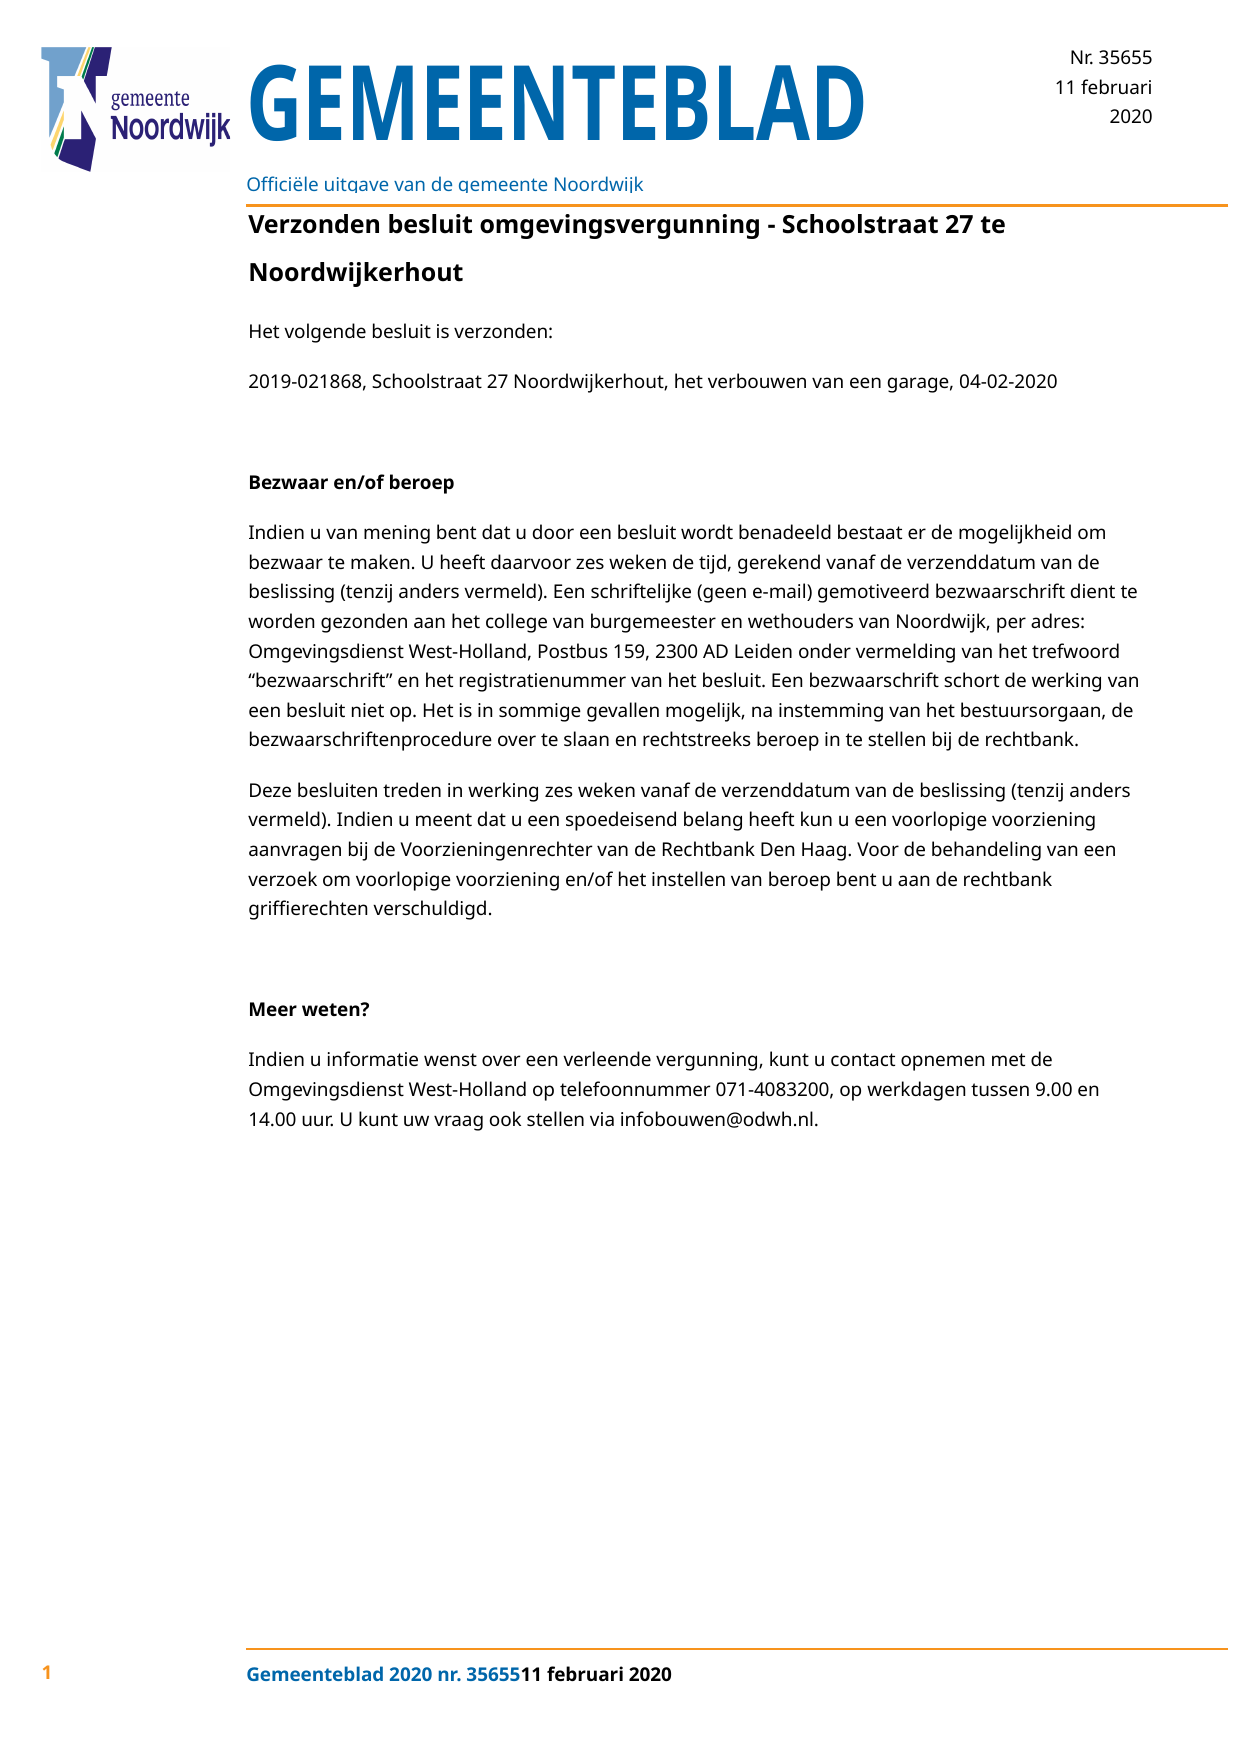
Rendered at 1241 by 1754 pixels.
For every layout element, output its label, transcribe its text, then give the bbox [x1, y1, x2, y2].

picture [41, 47, 231, 172]
text Bezwaar en/of beroep [248, 469, 1152, 495]
text Verzonden besluit omgevingsvergunning - Schoolstraat 27 te Noordwijkerhout [248, 207, 1152, 288]
text Indien u informatie wenst over een verleende vergunning, kunt u contact opnemen met de Omgevingsdienst West-Holland op telefoonnummer 071-4083200, op werkdagen tussen 9.00 en 14.00 uur. U kunt uw vraag ook stellen via infobouwen@odwh.nl. [248, 1047, 1152, 1132]
text Het volgende besluit is verzonden: [248, 318, 1152, 344]
text Deze besluiten treden in werking zes weken vanaf de verzenddatum van de beslissing (tenzij anders vermeld). Indien u meent dat u een spoedeisend belang heeft kun u een voorlopige voorziening aanvragen bij de Voorzieningenrechter van de Rechtbank Den Haag. Voor de behandeling van een verzoek om voorlopige voorziening en/of het instellen van beroep bent u aan de rechtbank griffierechten verschuldigd. [248, 777, 1152, 921]
text Indien u van mening bent dat u door een besluit wordt benadeeld bestaat er de mogelijkheid om bezwaar te maken. U heeft daarvoor zes weken de tijd, gerekend vanaf de verzenddatum van de beslissing (tenzij anders vermeld). Een schriftelijke (geen e-mail) gemotiveerd bezwaarschrift dient te worden gezonden aan het college van burgemeester en wethouders van Noordwijk, per adres: Omgevingsdienst West-Holland, Postbus 159, 2300 AD Leiden onder vermelding van het trefwoord “bezwaarschrift” en het registratienummer van het besluit. Een bezwaarschrift schort de werking van een besluit niet op. Het is in sommige gevallen mogelijk, na instemming van het bestuursorgaan, de bezwaarschriftenprocedure over te slaan en rechtstreeks beroep in te stellen bij de rechtbank. [248, 519, 1152, 752]
text Meer weten? [248, 996, 1152, 1022]
text 2019-021868, Schoolstraat 27 Noordwijkerhout, het verbouwen van een garage, 04-02-2020 [248, 368, 1152, 394]
